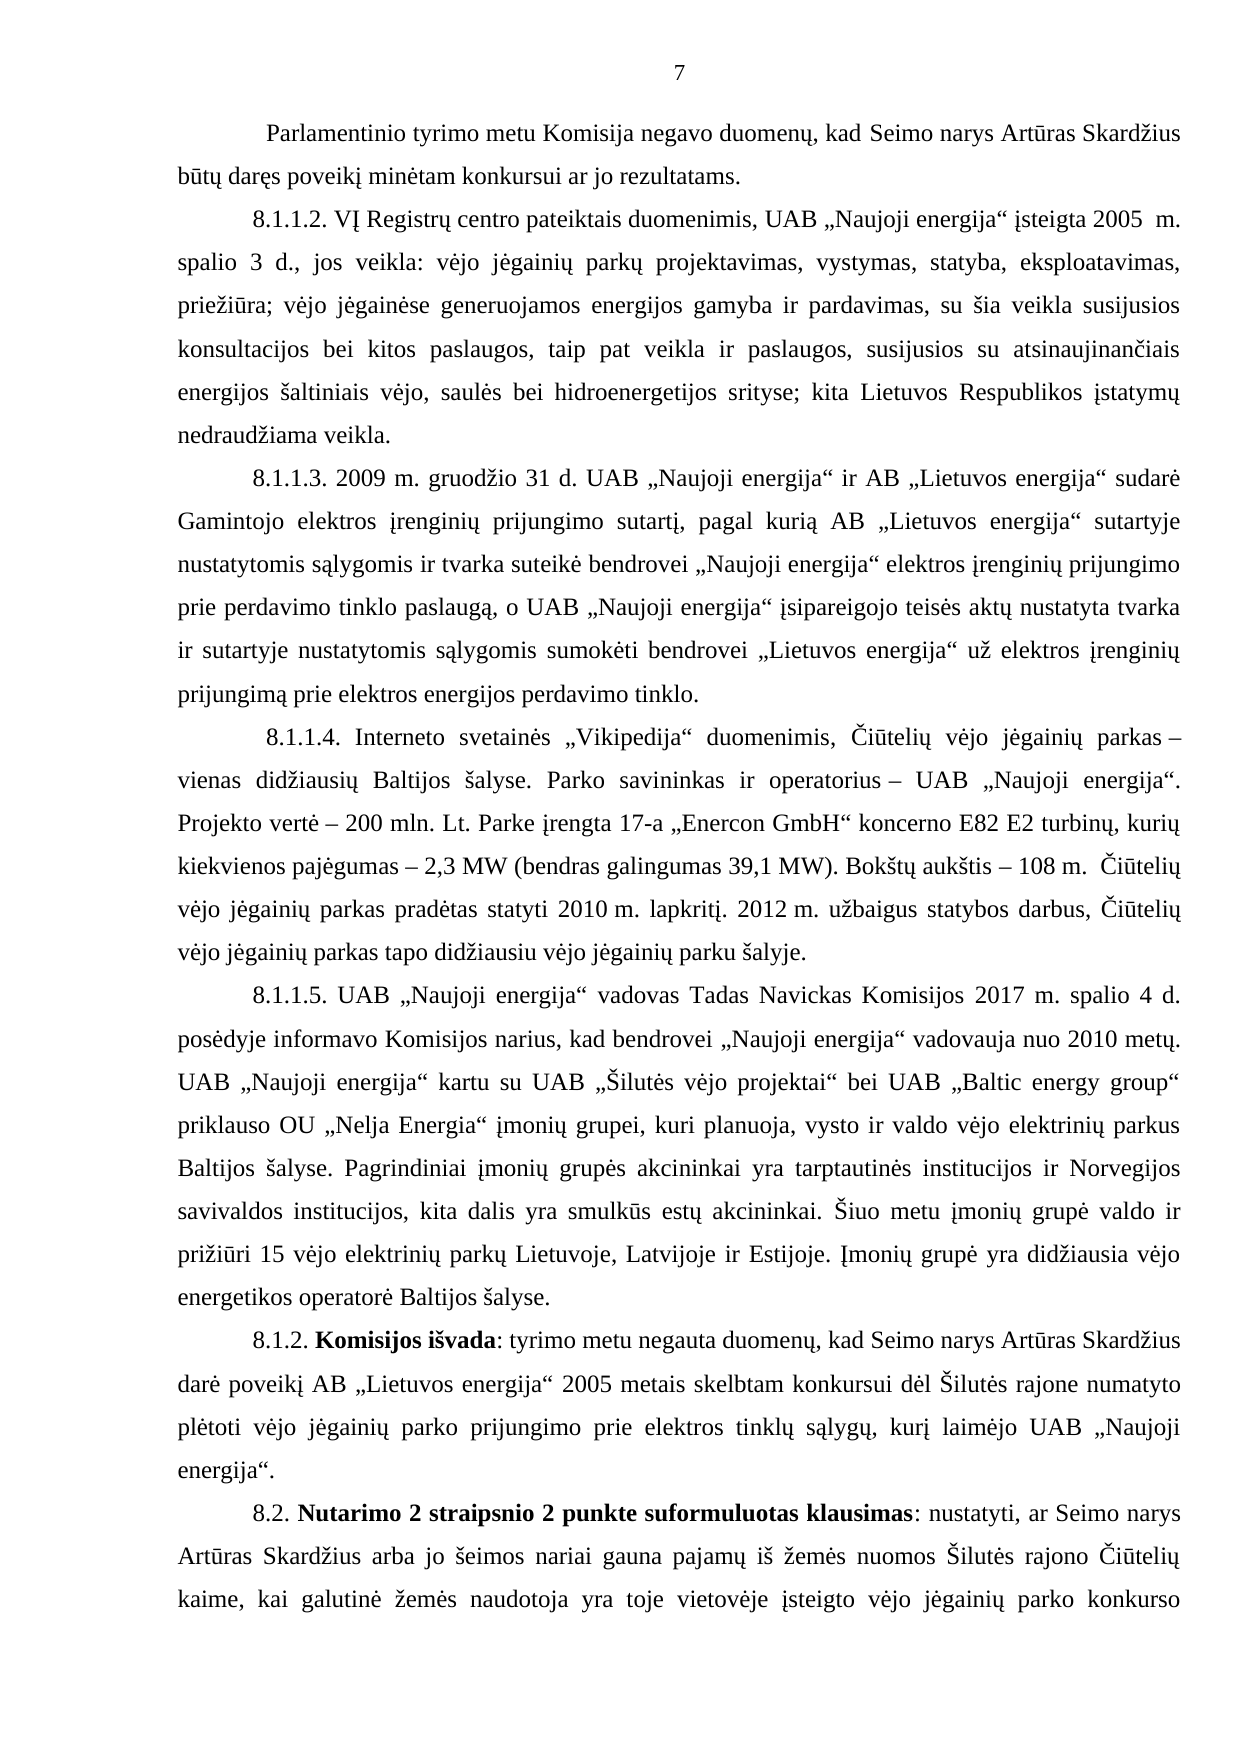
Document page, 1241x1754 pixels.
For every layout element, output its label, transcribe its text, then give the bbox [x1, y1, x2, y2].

text 8.1.1.4. Interneto svetainės „Vikipedija“ duomenimis, Čiūtelių vėjo jėgainių parkas – vienas didžiausių Baltijos šalyse. Parko savininkas ir operatorius – UAB „Naujoji energija“. Projekto vertė – 200 mln. Lt. Parke įrengta 17-a „Enercon GmbH“ koncerno E82 E2 turbinų, kurių kiekvienos pajėgumas – 2,3 MW (bendras galingumas 39,1 MW). Bokštų aukštis – 108 m. Čiūtelių vėjo jėgainių parkas pradėtas statyti 2010 m. lapkritį. 2012 m. užbaigus statybos darbus, Čiūtelių vėjo jėgainių parkas tapo didžiausiu vėjo jėgainių parku šalyje. [177, 722, 1181, 966]
text 8.1.2. Komisijos išvada: tyrimo metu negauta duomenų, kad Seimo narys Artūras Skardžius darė poveikį AB „Lietuvos energija“ 2005 metais skelbtam konkursui dėl Šilutės rajone numatyto plėtoti vėjo jėgainių parko prijungimo prie elektros tinklų sąlygų, kurį laimėjo UAB „Naujoji energija“. [177, 1326, 1181, 1484]
text 8.1.1.3. 2009 m. gruodžio 31 d. UAB „Naujoji energija“ ir AB „Lietuvos energija“ sudarė Gamintojo elektros įrenginių prijungimo sutartį, pagal kurią AB „Lietuvos energija“ sutartyje nustatytomis sąlygomis ir tvarka suteikė bendrovei „Naujoji energija“ elektros įrenginių prijungimo prie perdavimo tinklo paslaugą, o UAB „Naujoji energija“ įsipareigojo teisės aktų nustatyta tvarka ir sutartyje nustatytomis sąlygomis sumokėti bendrovei „Lietuvos energija“ už elektros įrenginių prijungimą prie elektros energijos perdavimo tinklo. [177, 463, 1181, 707]
text 8.1.1.2. VĮ Registrų centro pateiktais duomenimis, UAB „Naujoji energija“ įsteigta 2005 m. spalio 3 d., jos veikla: vėjo jėgainių parkų projektavimas, vystymas, statyba, eksploatavimas, priežiūra; vėjo jėgainėse generuojamos energijos gamyba ir pardavimas, su šia veikla susijusios konsultacijos bei kitos paslaugos, taip pat veikla ir paslaugos, susijusios su atsinaujinančiais energijos šaltiniais vėjo, saulės bei hidroenergetijos srityse; kita Lietuvos Respublikos įstatymų nedraudžiama veikla. [177, 204, 1181, 449]
text Parlamentinio tyrimo metu Komisija negavo duomenų, kad Seimo narys Artūras Skardžius būtų daręs poveikį minėtam konkursui ar jo rezultatams. [177, 118, 1181, 190]
text 8.1.1.5. UAB „Naujoji energija“ vadovas Tadas Navickas Komisijos 2017 m. spalio 4 d. posėdyje informavo Komisijos narius, kad bendrovei „Naujoji energija“ vadovauja nuo 2010 metų. UAB „Naujoji energija“ kartu su UAB „Šilutės vėjo projektai“ bei UAB „Baltic energy group“ priklauso OU „Nelja Energia“ įmonių grupei, kuri planuoja, vysto ir valdo vėjo elektrinių parkus Baltijos šalyse. Pagrindiniai įmonių grupės akcininkai yra tarptautinės institucijos ir Norvegijos savivaldos institucijos, kita dalis yra smulkūs estų akcininkai. Šiuo metu įmonių grupė valdo ir prižiūri 15 vėjo elektrinių parkų Lietuvoje, Latvijoje ir Estijoje. Įmonių grupė yra didžiausia vėjo energetikos operatorė Baltijos šalyse. [177, 981, 1181, 1311]
text 8.2. Nutarimo 2 straipsnio 2 punkte suformuluotas klausimas: nustatyti, ar Seimo narys Artūras Skardžius arba jo šeimos nariai gauna pajamų iš žemės nuomos Šilutės rajono Čiūtelių kaime, kai galutinė žemės naudotoja yra toje vietovėje įsteigto vėjo jėgainių parko konkurso [177, 1498, 1181, 1613]
